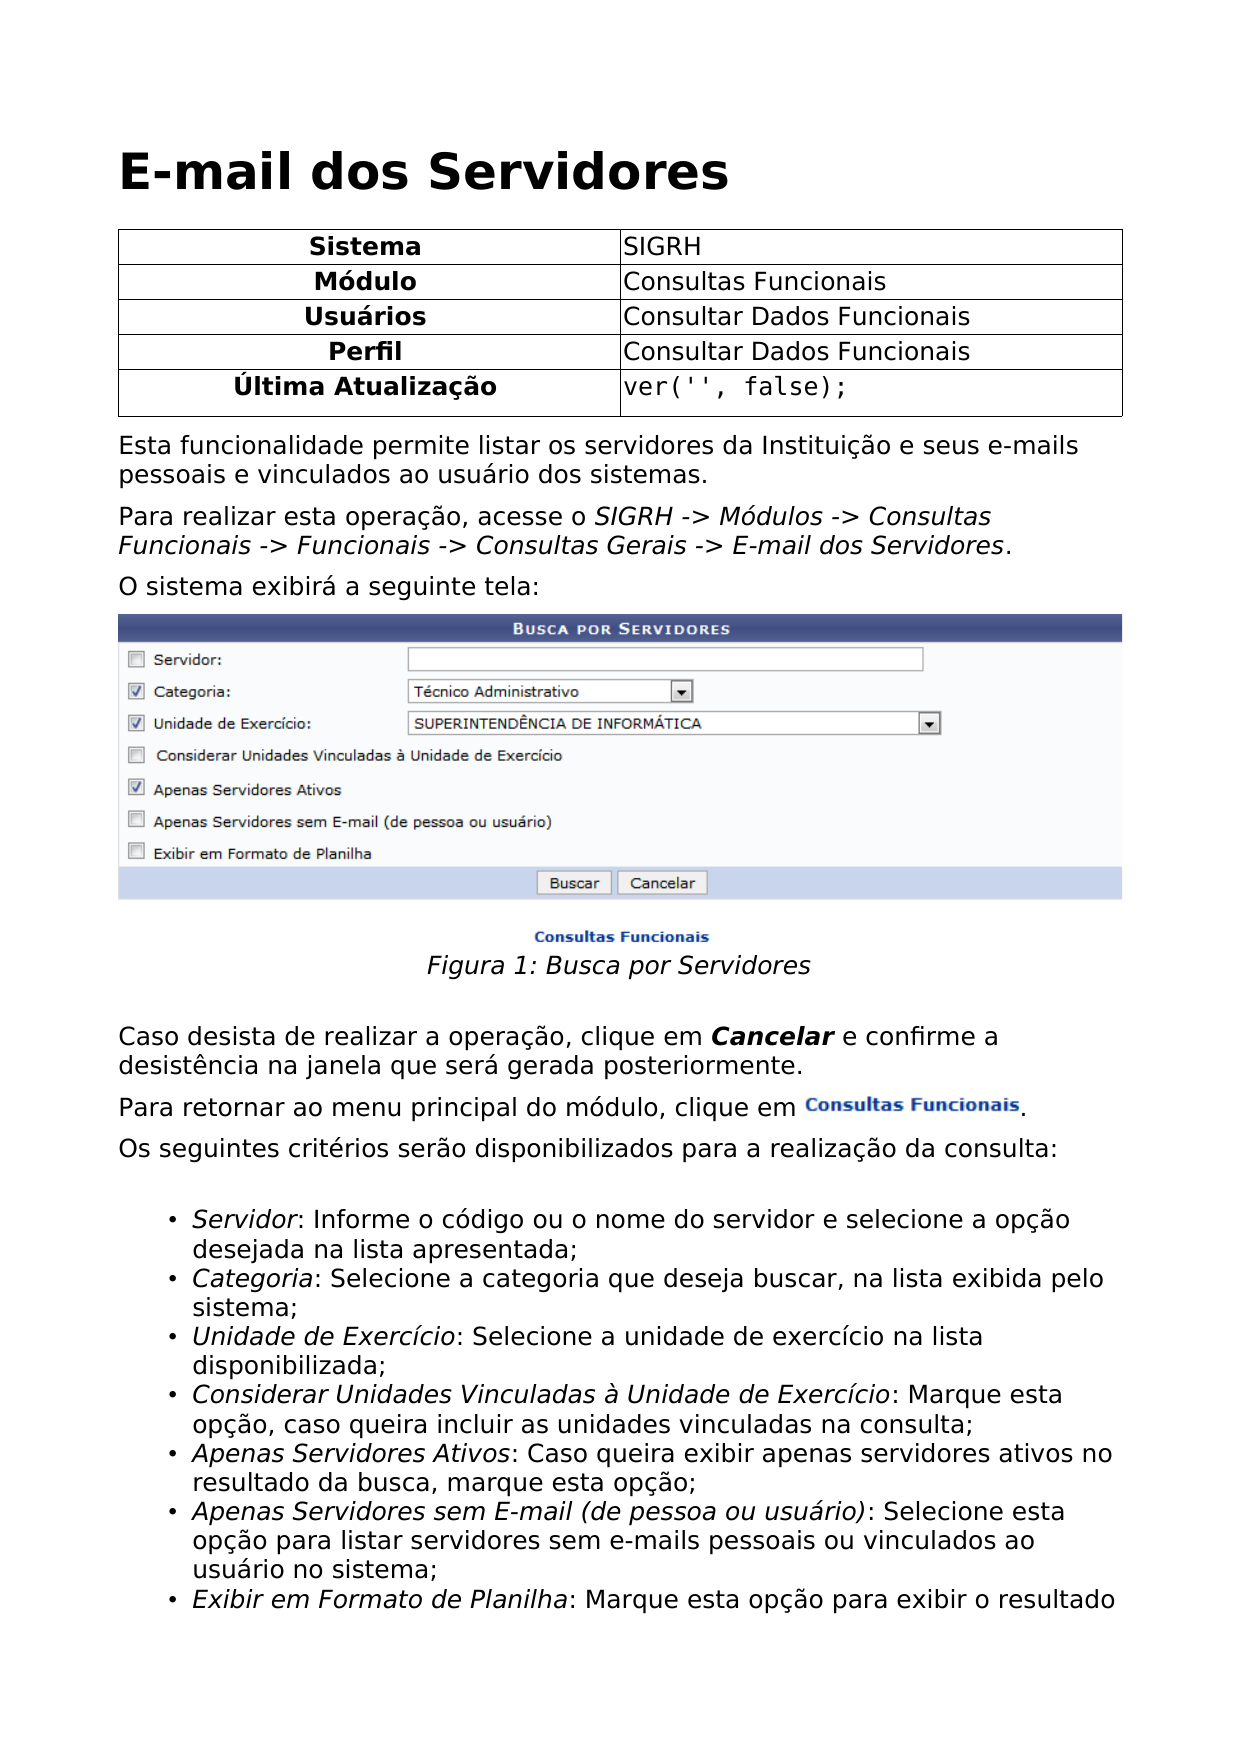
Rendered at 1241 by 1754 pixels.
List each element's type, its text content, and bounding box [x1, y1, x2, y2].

table_header SIGRH [621, 230, 1122, 264]
list Categoria: Selecione a categoria que deseja buscar, na lista exibida pelo sistema; [177, 1264, 1122, 1322]
table_header Sistema [119, 230, 620, 264]
text Caso desista de realizar a operação, clique em Cancelar e confirme a desistência na janela que será gerada posteriormente. [118, 1022, 1122, 1080]
list Servidor: Informe o código ou o nome do servidor e selecione a opção desejada na lista apresentada; [177, 1206, 1122, 1264]
table_cell Consultar Dados Funcionais [621, 300, 1122, 334]
table_cell Consultar Dados Funcionais [621, 335, 1122, 369]
picture [118, 614, 1123, 951]
text Os seguintes critérios serão disponibilizados para a realização da consulta: [118, 1134, 1122, 1164]
table_cell Consultas Funcionais [621, 265, 1122, 299]
list Exibir em Formato de Planilha: Marque esta opção para exibir o resultado [177, 1585, 1122, 1614]
table_cell Perfil [119, 335, 620, 369]
picture [805, 1092, 1020, 1116]
table_cell ver('', false); [621, 370, 1122, 416]
table_cell Usuários [119, 300, 620, 334]
text Figura 1: Busca por Servidores [118, 951, 1122, 980]
list Apenas Servidores Ativos: Caso queira exibir apenas servidores ativos no resultado da busca, marque esta opção; [177, 1439, 1122, 1497]
subtitle E-mail dos Servidores [118, 143, 1122, 201]
table_cell Última Atualização [119, 370, 620, 416]
list Unidade de Exercício: Selecione a unidade de exercício na lista disponibilizada; [177, 1322, 1122, 1381]
list Apenas Servidores sem E-mail (de pessoa ou usuário): Selecione esta opção para listar servidores sem e-mails pessoais ou vinculados ao usuário no sistema; [177, 1497, 1122, 1585]
text Para realizar esta operação, acesse o SIGRH -> Módulos -> Consultas Funcionais -> Funcionais -> Consultas Gerais -> E-mail dos Servidores. [118, 502, 1122, 560]
text Para retornar ao menu principal do módulo, clique em . [118, 1093, 1122, 1122]
table_cell Módulo [119, 265, 620, 299]
text O sistema exibirá a seguinte tela: [118, 572, 1122, 602]
text Esta funcionalidade permite listar os servidores da Instituição e seus e-mails pessoais e vinculados ao usuário dos sistemas. [118, 431, 1122, 489]
list Considerar Unidades Vinculadas à Unidade de Exercício: Marque esta opção, caso queira incluir as unidades vinculadas na consulta; [177, 1381, 1122, 1439]
